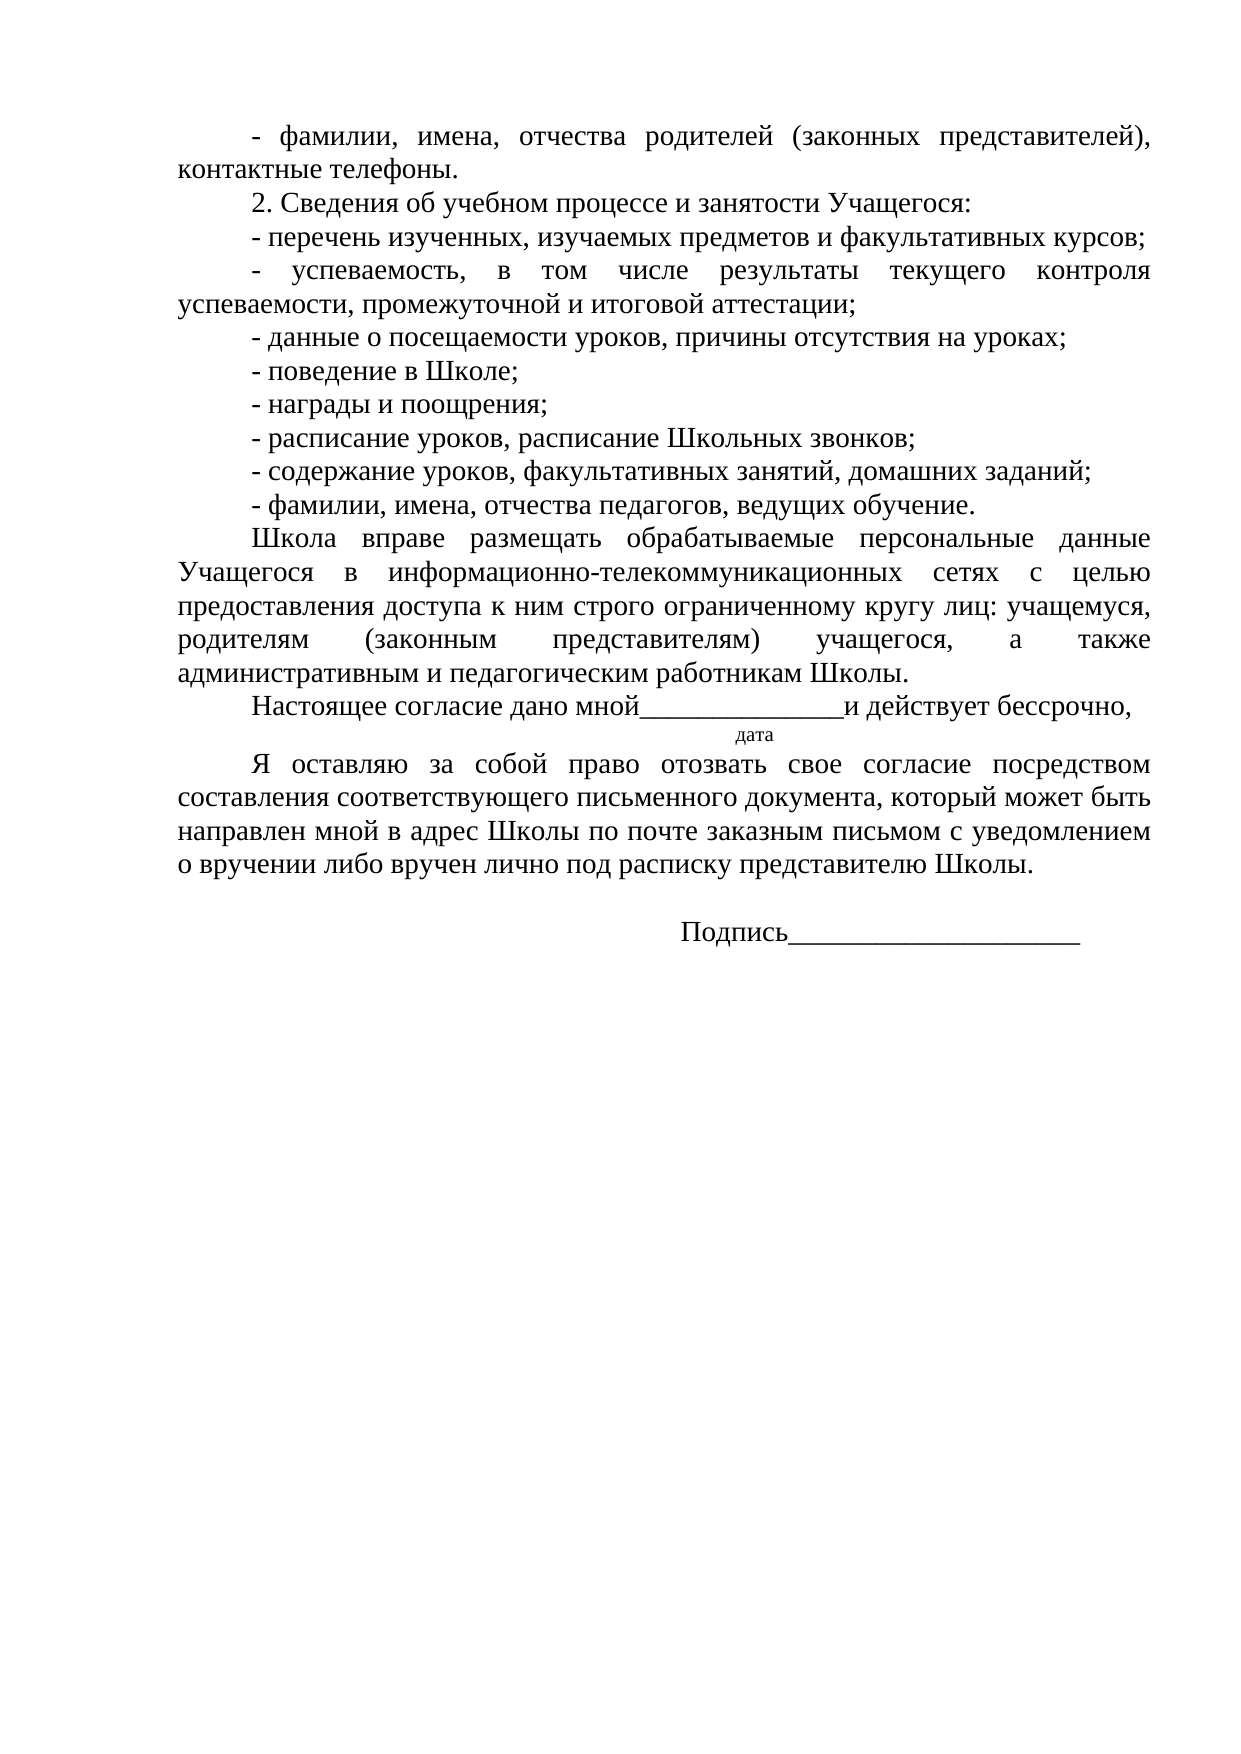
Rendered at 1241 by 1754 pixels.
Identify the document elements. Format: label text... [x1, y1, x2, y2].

text - данные о посещаемости уроков, причины отсутствия на уроках; [177, 319, 1152, 353]
text - успеваемость, в том числе результаты текущего контроля успеваемости, промежуточной и итоговой аттестации; [177, 252, 1152, 319]
text Я оставляю за собой право отозвать свое согласие посредством составления соответствующего письменного документа, который может быть направлен мной в адрес Школы по почте заказным письмом с уведомлением о вручении либо вручен лично под расписку представителю Школы. [177, 746, 1152, 880]
text Школа вправе размещать обрабатываемые персональные данные Учащегося в информационно-телекоммуникационных сетях с целью предоставления доступа к ним строго ограниченному кругу лиц: учащемуся, родителям (законным представителям) учащегося, а также административным и педагогическим работникам Школы. [177, 521, 1152, 688]
text дата [177, 722, 1152, 746]
text - фамилии, имена, отчества педагогов, ведущих обучение. [177, 487, 1152, 521]
text - поведение в Школе; [177, 353, 1152, 386]
text Подпись____________________ [177, 914, 1152, 947]
text - награды и поощрения; [177, 386, 1152, 420]
text - содержание уроков, факультативных занятий, домашних заданий; [177, 453, 1152, 487]
text - фамилии, имена, отчества родителей (законных представителей), контактные телефоны. [177, 118, 1152, 185]
text Настоящее согласие дано мной______________и действует бессрочно, [177, 688, 1152, 722]
text 2. Сведения об учебном процессе и занятости Учащегося: [177, 185, 1152, 219]
text - расписание уроков, расписание Школьных звонков; [177, 420, 1152, 453]
text - перечень изученных, изучаемых предметов и факультативных курсов; [177, 219, 1152, 252]
